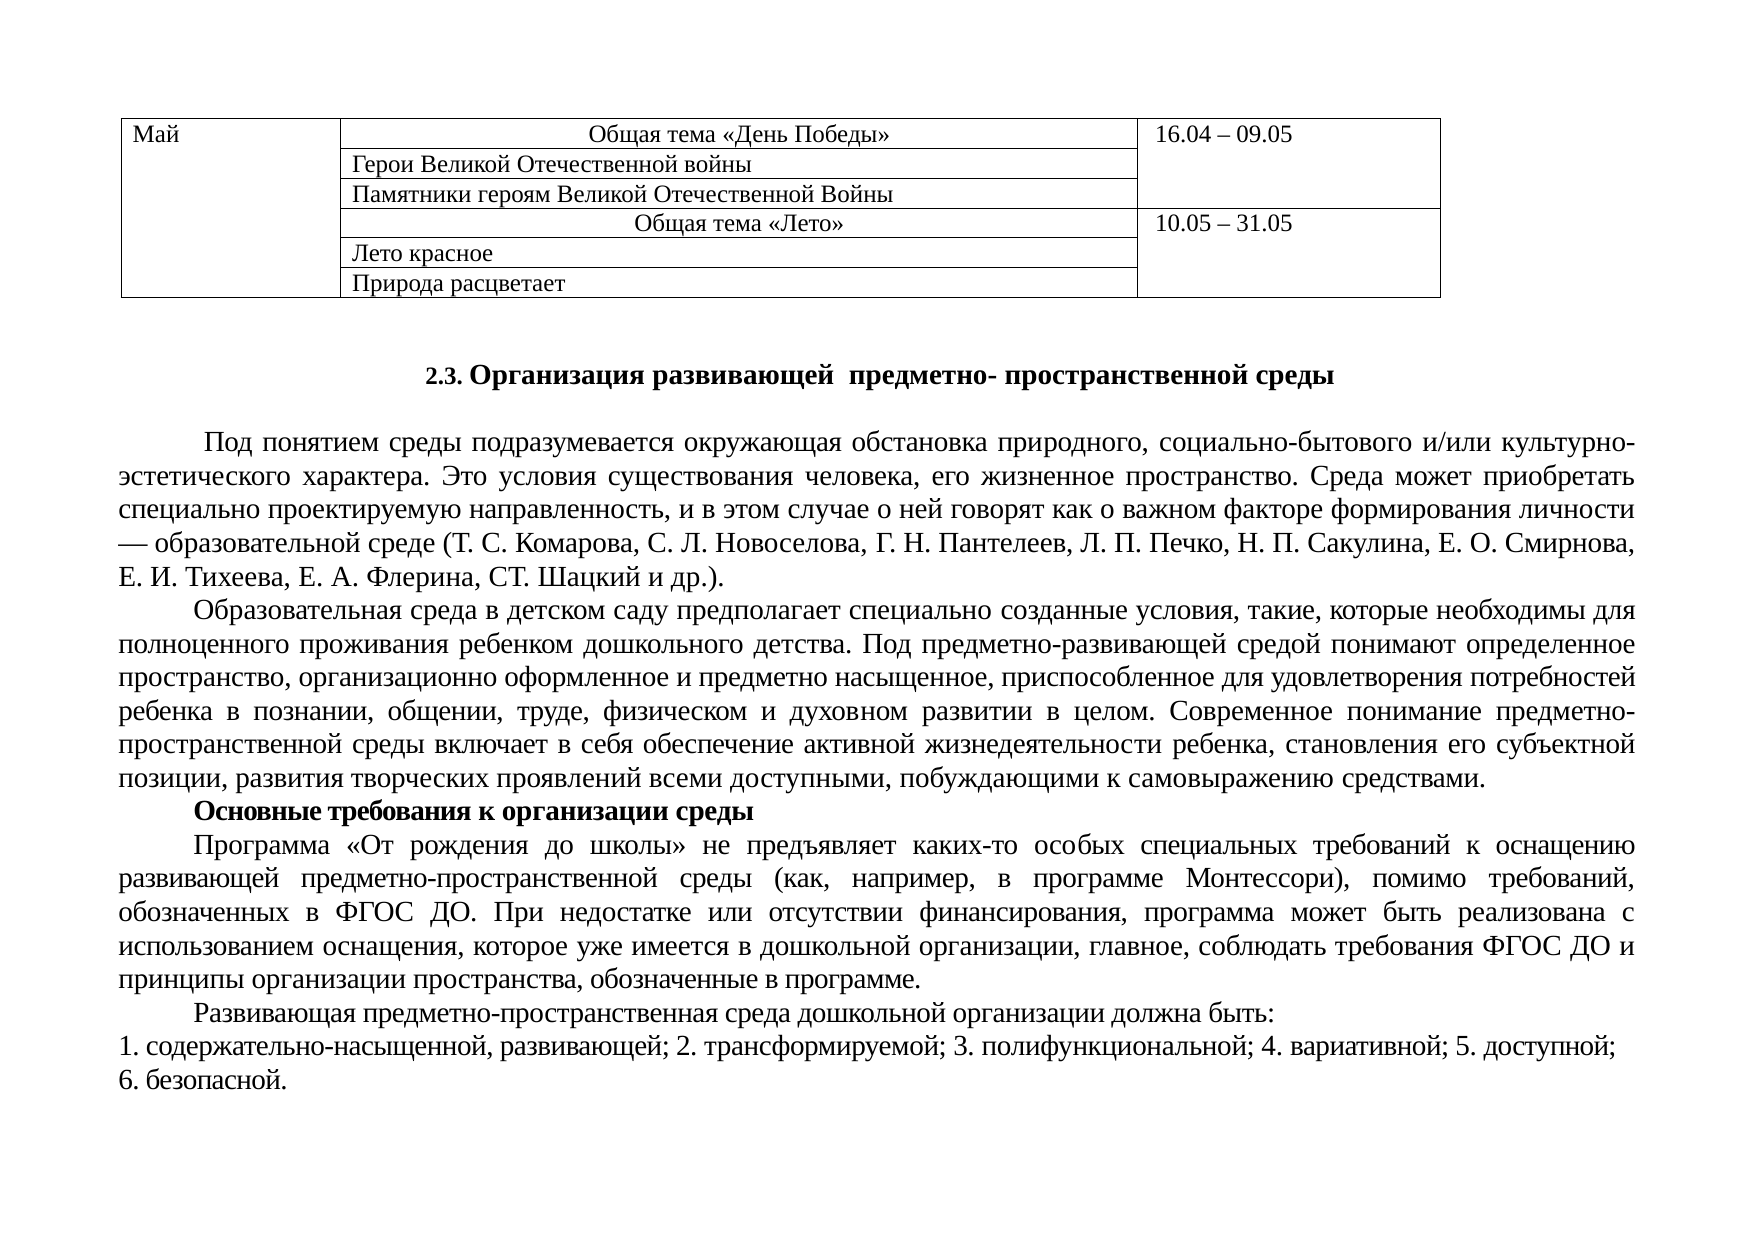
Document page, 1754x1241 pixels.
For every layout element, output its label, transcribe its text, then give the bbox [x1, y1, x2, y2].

table_cell Общая тема «День Победы» [341, 119, 1137, 148]
table_cell Природа расцветает [341, 268, 1137, 297]
table_cell Май [122, 119, 340, 297]
text Образовательная среда в детском саду предполагает специально созданные условия, такие, которые необходимы для полноценного проживания ребенком дошкольного детства. Под предметно-развивающей средой понимают определенное пространство, организационно оформленное и предметно насыщенное, приспособленное для удовлетворения потребностей ребенка в познании, общении, труде, физическом и духовном развитии в целом. Современное понимание предметно-пространственной среды включает в себя обеспечение активной жизнедеятельности ребенка, становления его субъектной позиции, развития творческих проявлений всеми доступными, побуждающими к самовыражению средствами. [118, 592, 1636, 793]
text 2.3. Организация развивающей предметно- пространственной среды [118, 357, 1636, 391]
text Развивающая предметно-пространственная среда дошкольной организации должна быть: [118, 995, 1636, 1028]
text Под понятием среды подразумевается окружающая обстановка природного, социально-бытового и/или культурно-эстетического характера. Это условия существования человека, его жизненное пространство. Среда может приобретать специально проектируемую направленность, и в этом случае о ней говорят как о важном факторе формирования личности — образовательной среде (Т. С. Комарова, С. Л. Новоселова, Г. Н. Пантелеев, Л. П. Печко, Н. П. Сакулина, Е. О. Смирнова, Е. И. Тихеева, Е. А. Флерина, СТ. Шацкий и др.). [118, 424, 1636, 592]
text Программа «От рождения до школы» не предъявляет каких-то особых специальных требований к оснащению развивающей предметно-пространственной среды (как, например, в программе Монтессори), помимо требований, обозначенных в ФГОС ДО. При недостатке или отсутствии финансирования, программа может быть реализована с использованием оснащения, которое уже имеется в дошкольной организации, главное, соблюдать требования ФГОС ДО и принципы организации пространства, обозначенные в программе. [118, 827, 1636, 995]
table_cell Общая тема «Лето» [341, 209, 1137, 237]
table_cell Лето красное [341, 238, 1137, 267]
table_cell 10.05 – 31.05 [1138, 209, 1440, 297]
table_cell Герои Великой Отечественной войны [341, 149, 1137, 178]
table_cell 16.04 – 09.05 [1138, 119, 1440, 207]
list 6. безопасной. [118, 1062, 1636, 1095]
list 1. содержательно-насыщенной, развивающей; 2. трансформируемой; 3. полифункциональной; 4. вариативной; 5. доступной; [118, 1028, 1636, 1062]
text Основные требования к организации среды [118, 793, 1636, 827]
table_cell Памятники героям Великой Отечественной Войны [341, 179, 1137, 207]
